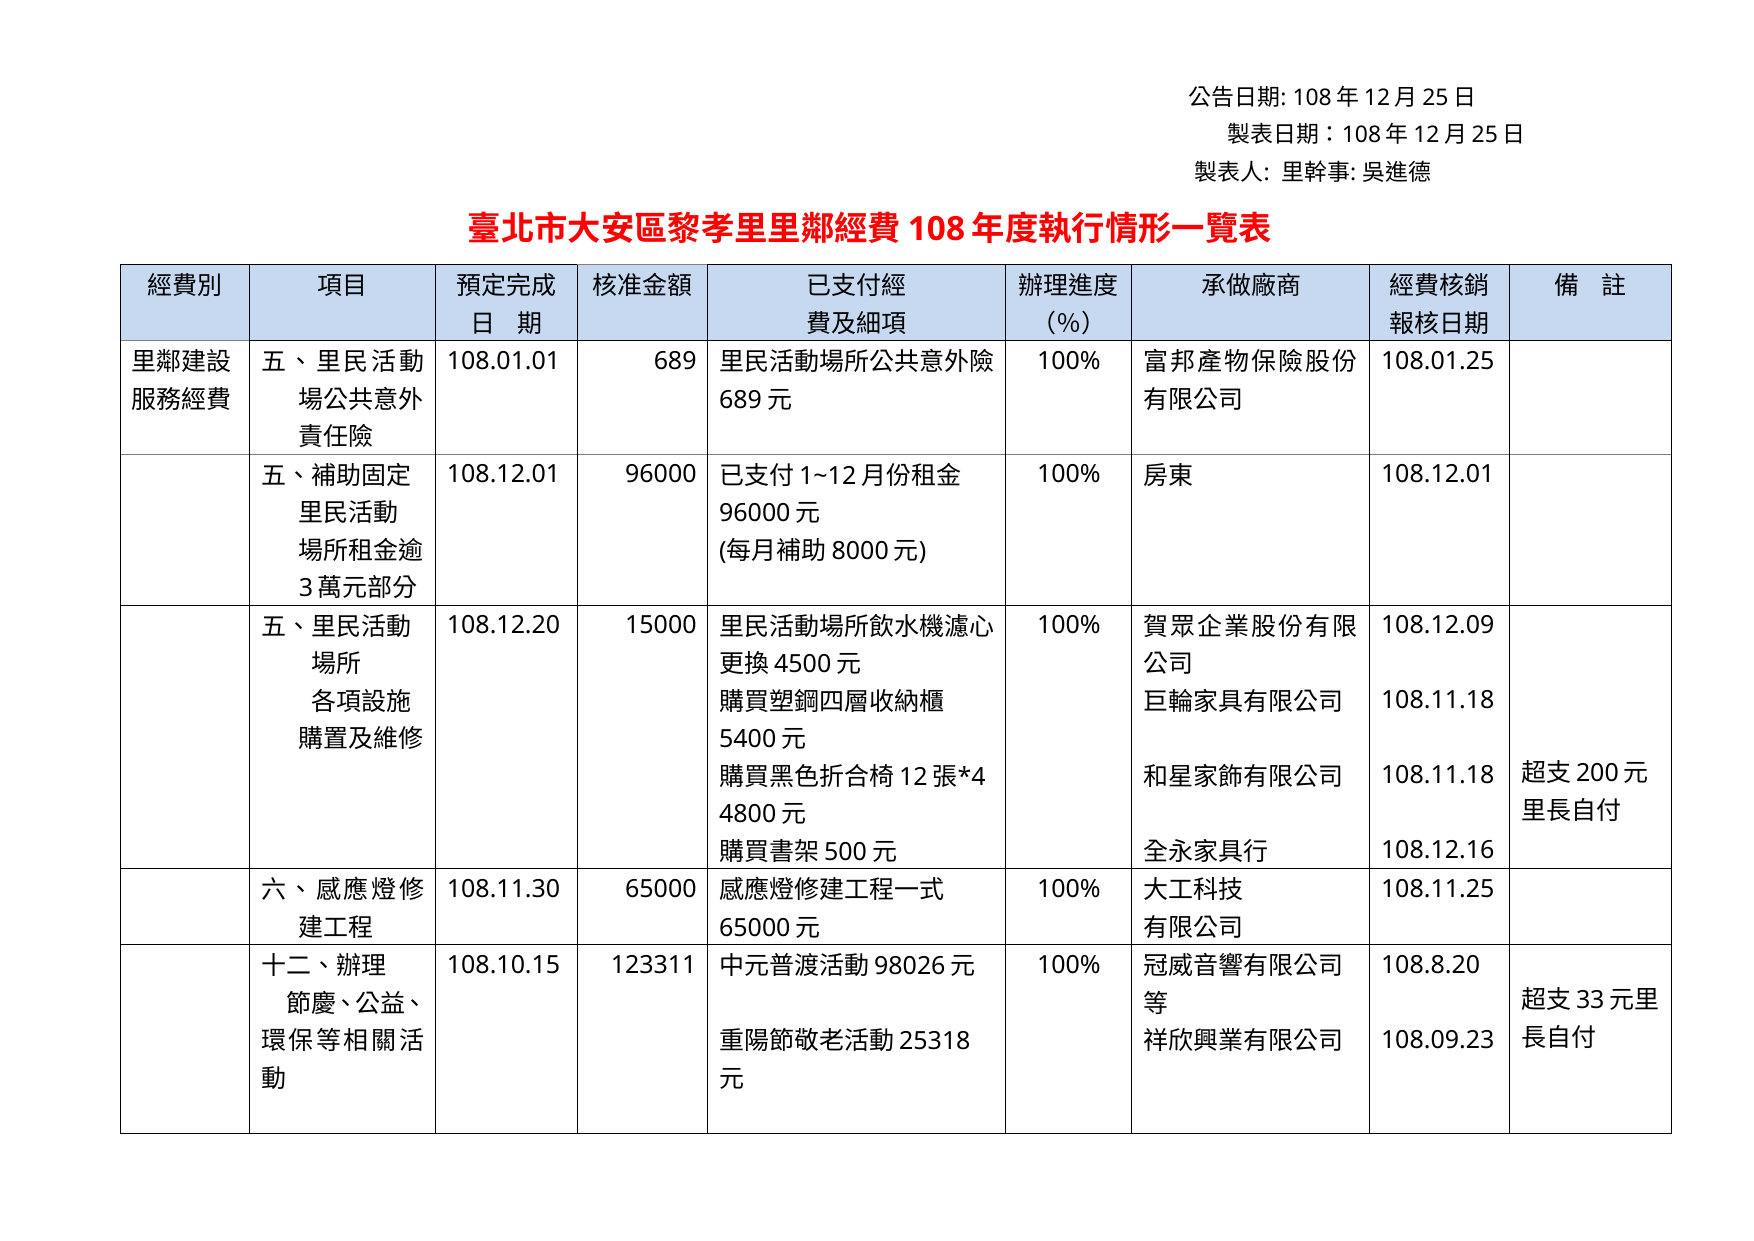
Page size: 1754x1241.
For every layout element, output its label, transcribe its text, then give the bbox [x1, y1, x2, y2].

table_cell 已支付1~12月份租金 96000元 (每月補助8000元) [708, 455, 1005, 604]
table_cell 108.8.20 108.09.23 [1370, 945, 1509, 1133]
table_cell 六、感應燈修建工程 [250, 869, 435, 944]
table_cell [121, 869, 249, 944]
table_header 預定完成 日 期 [436, 265, 577, 340]
table_cell 里民活動場所公共意外險 689元 [708, 341, 1005, 453]
table_cell 100% [1006, 341, 1131, 453]
table_cell [121, 606, 249, 868]
table_header 已支付經 費及細項 [708, 265, 1005, 340]
table_cell 100% [1006, 606, 1131, 868]
table_cell 108.12.01 [436, 455, 577, 604]
table_cell 15000 [578, 606, 707, 868]
table_cell 五、里民活動場公共意外 責任險 [250, 341, 435, 453]
table_cell 超支200元里長自付 [1510, 606, 1671, 868]
text 製表日期：108年12月25日 [150, 114, 1604, 151]
table_cell 富邦產物保險股份有限公司 [1132, 341, 1369, 453]
table_cell 108.12.09 108.11.18 108.11.18 108.12.16 [1370, 606, 1509, 868]
table_cell [121, 945, 249, 1133]
table_cell 中元普渡活動98026元 重陽節敬老活動25318元 [708, 945, 1005, 1133]
text 製表人: 里幹事: 吳進德 [150, 151, 1604, 189]
table_cell 感應燈修建工程一式 65000元 [708, 869, 1005, 944]
table_header 經費核銷報核日期 [1370, 265, 1509, 340]
table_cell 108.01.25 [1370, 341, 1509, 453]
table_header 核准金額 [578, 265, 707, 340]
table_header 項目 [250, 265, 435, 340]
table_cell 108.12.20 [436, 606, 577, 868]
table_cell 108.11.30 [436, 869, 577, 944]
table_cell 65000 [578, 869, 707, 944]
table_header 辦理進度（％） [1006, 265, 1131, 340]
table_cell 108.11.25 [1370, 869, 1509, 944]
table_header 經費別 [121, 265, 249, 340]
table_cell 123311 [578, 945, 707, 1133]
table_cell 100% [1006, 869, 1131, 944]
table_cell [1510, 869, 1671, 944]
table_cell 十二、辦理 節慶、公益、環保等相關活動 [250, 945, 435, 1133]
table_cell 大工科技 有限公司 [1132, 869, 1369, 944]
table_header 備 註 [1510, 265, 1671, 340]
table_cell 五、補助固定 里民活動 場所租金逾3萬元部分 [250, 455, 435, 604]
table_cell 689 [578, 341, 707, 453]
table_cell 超支33元里長自付 [1510, 945, 1671, 1133]
table_cell 96000 [578, 455, 707, 604]
table_cell 里鄰建設服務經費 [121, 341, 249, 453]
table_cell 100% [1006, 945, 1131, 1133]
table_cell 100% [1006, 455, 1131, 604]
table_cell 房東 [1132, 455, 1369, 604]
table_cell 賀眾企業股份有限公司 巨輪家具有限公司 和星家飾有限公司 全永家具行 [1132, 606, 1369, 868]
table_cell 108.12.01 [1370, 455, 1509, 604]
table_cell 108.01.01 [436, 341, 577, 453]
table_cell 108.10.15 [436, 945, 577, 1133]
table_cell 五、里民活動 場所 各項設施 購置及維修 [250, 606, 435, 868]
table_cell 冠威音響有限公司 等 祥欣興業有限公司 [1132, 945, 1369, 1133]
table_cell [1510, 455, 1671, 604]
table_cell [121, 455, 249, 604]
table_cell 里民活動場所飲水機濾心 更換4500元 購買塑鋼四層收納櫃 5400元 購買黑色折合椅12張*4 4800元 購買書架500元 [708, 606, 1005, 868]
text 公告日期: 108年12月25日 [150, 76, 1604, 114]
table_header 承做廠商 [1132, 265, 1369, 340]
text 臺北市大安區黎孝里里鄰經費108年度執行情形一覽表 [150, 189, 1604, 264]
table_cell [1510, 341, 1671, 453]
